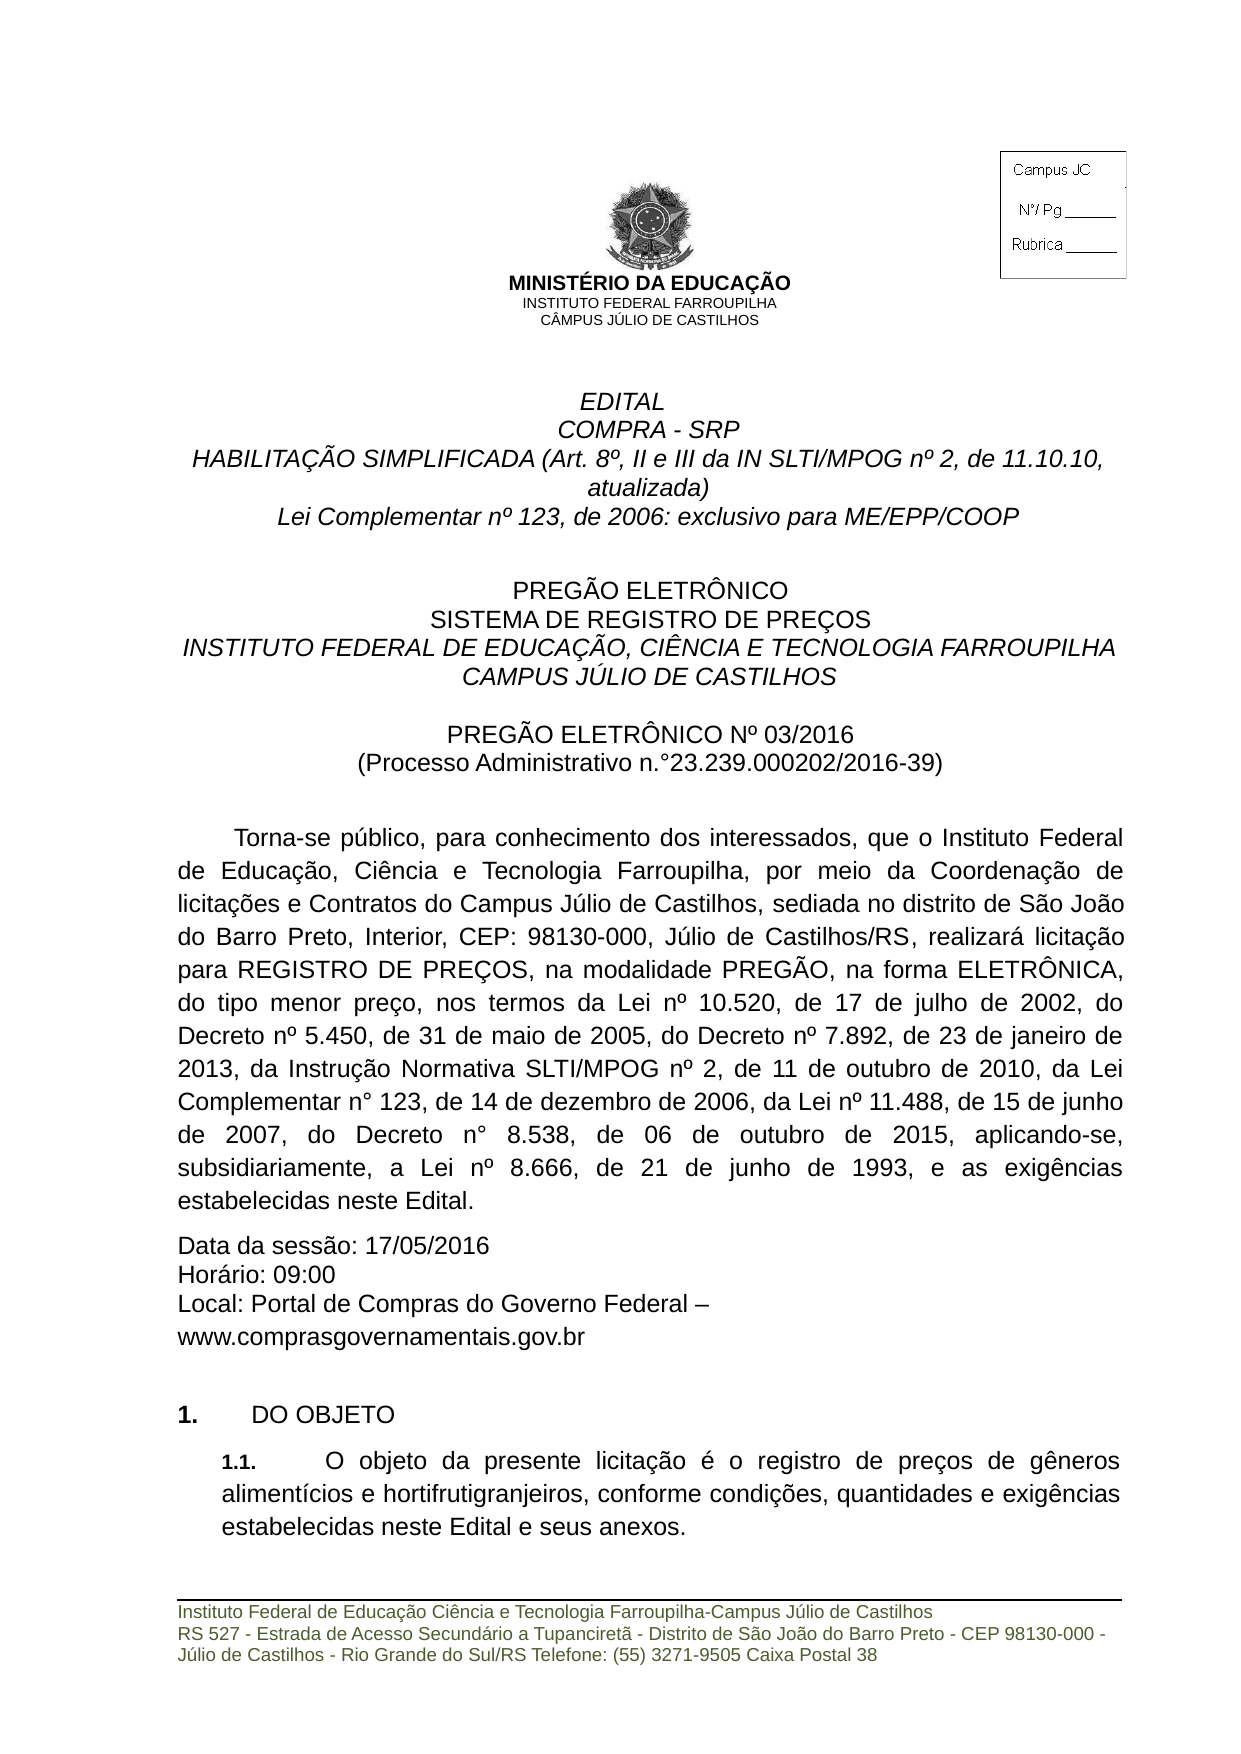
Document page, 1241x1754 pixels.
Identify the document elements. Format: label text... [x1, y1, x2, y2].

list DO OBJETO [177, 1400, 1124, 1429]
text PREGÃO ELETRÔNICO [177, 576, 1124, 604]
text INSTITUTO FEDERAL DE EDUCAÇÃO, CIÊNCIA E TECNOLOGIA FARROUPILHA [177, 633, 1124, 662]
text Torna-se público, para conhecimento dos interessados, que o Instituto Federal de Educação, Ciência e Tecnologia Farroupilha, por meio da Coordenação de licitações e Contratos do Campus Júlio de Castilhos, sediada no distrito de São João do Barro Preto, Interior, CEP: 98130-000, Júlio de Castilhos/RS, realizará licitação para REGISTRO DE PREÇOS, na modalidade PREGÃO, na forma ELETRÔNICA, do tipo menor preço, nos termos da Lei nº 10.520, de 17 de julho de 2002, do Decreto nº 5.450, de 31 de maio de 2005, do Decreto nº 7.892, de 23 de janeiro de 2013, da Instrução Normativa SLTI/MPOG nº 2, de 11 de outubro de 2010, da Lei Complementar n° 123, de 14 de dezembro de 2006, da Lei nº 11.488, de 15 de junho de 2007, do Decreto n° 8.538, de 06 de outubro de 2015, aplicando-se, subsidiariamente, a Lei nº 8.666, de 21 de junho de 1993, e as exigências estabelecidas neste Edital. [177, 823, 1125, 1214]
picture [1000, 150, 1127, 279]
text COMPRA - SRP [177, 415, 1122, 444]
text Lei Complementar nº 123, de 2006: exclusivo para ME/EPP/COOP [177, 502, 1122, 530]
text Horário: 09:00 [177, 1260, 1122, 1289]
text CAMPUS JÚLIO DE CASTILHOS [177, 662, 1124, 691]
text Local: Portal de Compras do Governo Federal – www.comprasgovernamentais.gov.br [177, 1289, 1122, 1351]
text Data da sessão: 17/05/2016 [177, 1231, 1122, 1260]
text SISTEMA DE REGISTRO DE PREÇOS [177, 604, 1124, 633]
picture [606, 181, 694, 271]
text EDITAL [177, 387, 1122, 415]
text HABILITAÇÃO SIMPLIFICADA (Art. 8º, II e III da IN SLTI/MPOG nº 2, de 11.10.10, atualizada) [177, 444, 1122, 502]
text PREGÃO ELETRÔNICO Nº 03/2016 [177, 719, 1124, 748]
list O objeto da presente licitação é o registro de preços de gêneros alimentícios e hortifrutigranjeiros, conforme condições, quantidades e exigências estabelecidas neste Edital e seus anexos. [221, 1446, 1122, 1541]
text (Processo Administrativo n.°23.239.000202/2016-39) [177, 748, 1124, 777]
